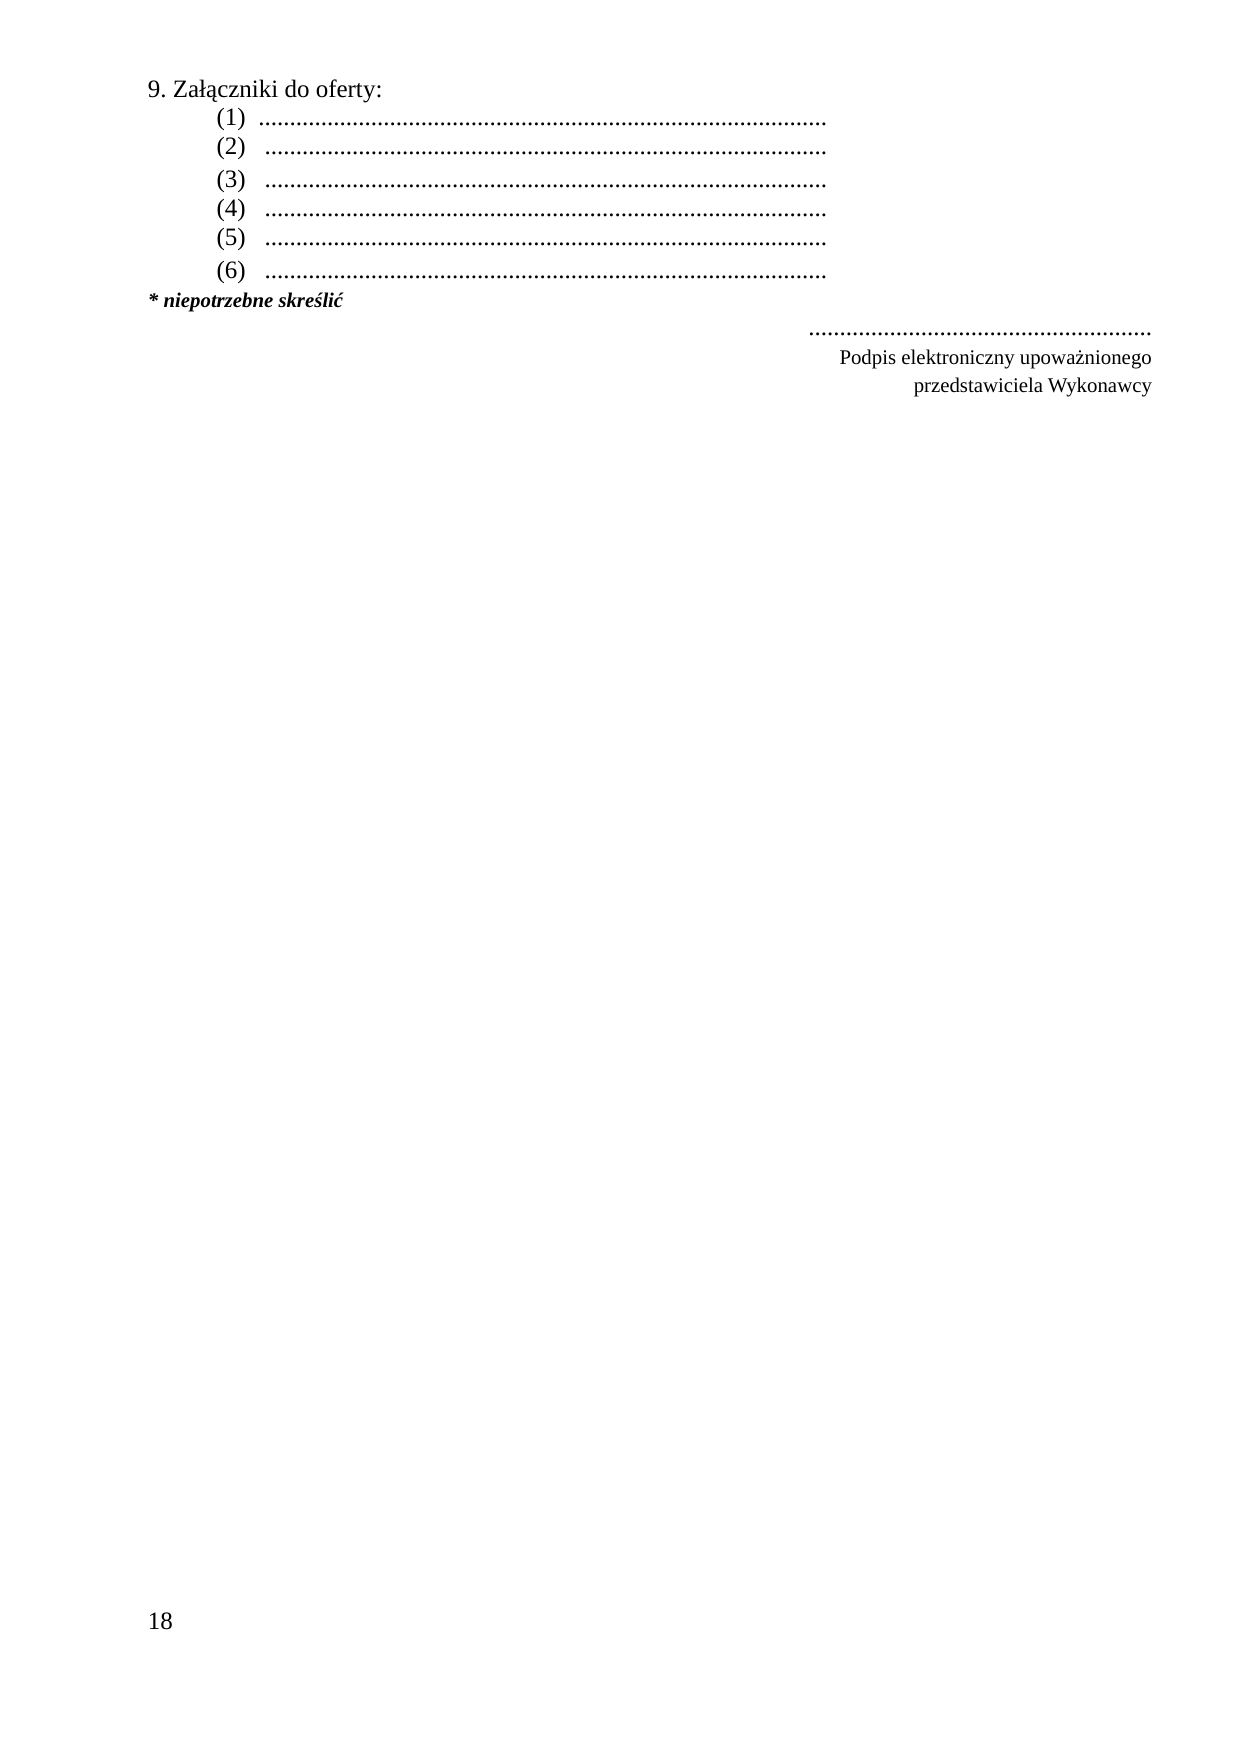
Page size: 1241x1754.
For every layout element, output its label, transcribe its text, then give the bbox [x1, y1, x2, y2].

text (2) .......................................................................................... [148, 131, 1152, 160]
text * niepotrzebne skreślić [148, 288, 1152, 312]
text Podpis elektroniczny upoważnionego [369, 345, 1152, 369]
text (5) .......................................................................................... [148, 222, 1152, 251]
text (3) .......................................................................................... [148, 164, 1152, 193]
text przedstawiciela Wykonawcy [369, 372, 1152, 397]
text (4) .......................................................................................... [148, 193, 1152, 222]
text ....................................................... [148, 312, 1152, 341]
text (6) .......................................................................................... [148, 255, 1152, 283]
text 9. Załączniki do oferty: [148, 74, 1226, 102]
text (1) ........................................................................................... [148, 102, 1152, 131]
